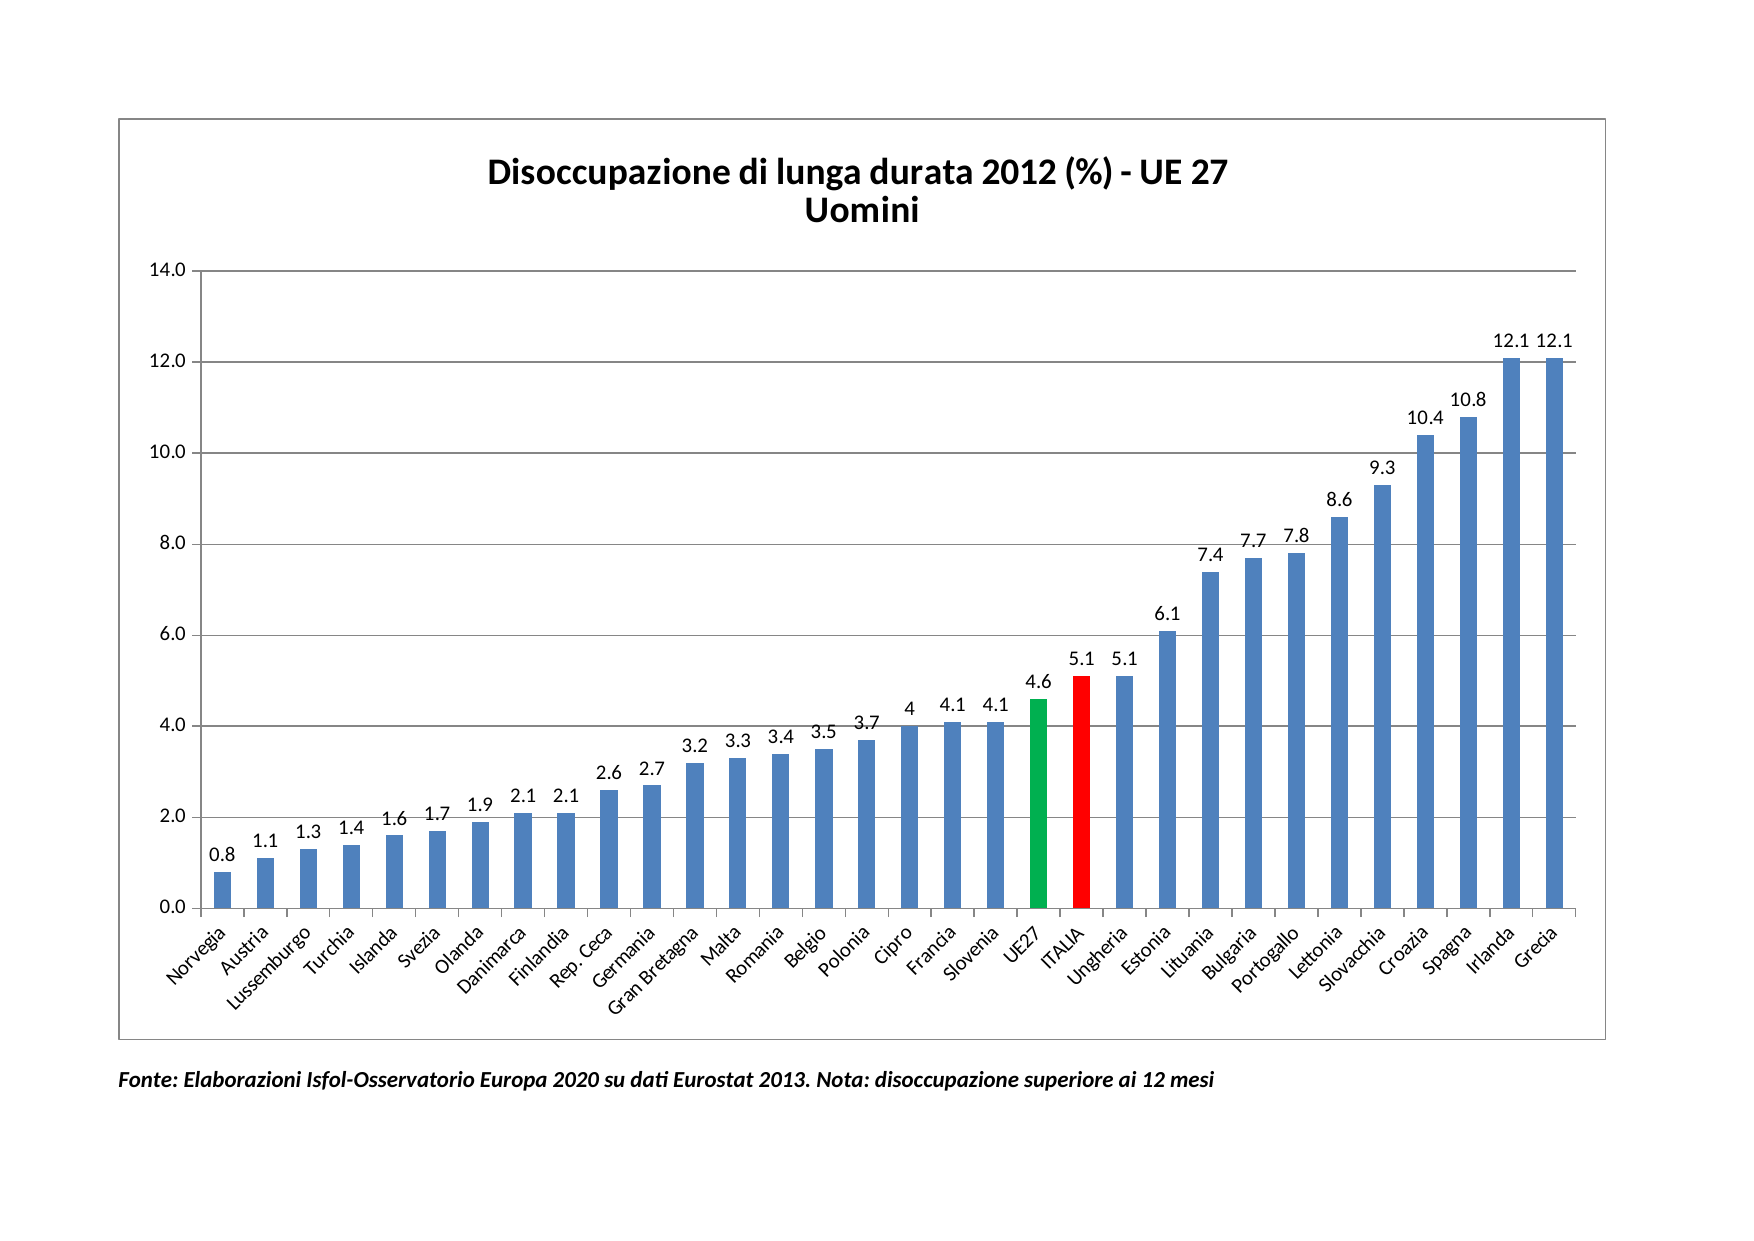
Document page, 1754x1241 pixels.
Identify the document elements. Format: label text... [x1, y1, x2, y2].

text Fonte: Elaborazioni Isfol-Osservatorio Europa 2020 su dati Eurostat 2013. Nota: disoccupazione superiore ai 12 mesi [118, 1066, 1606, 1094]
